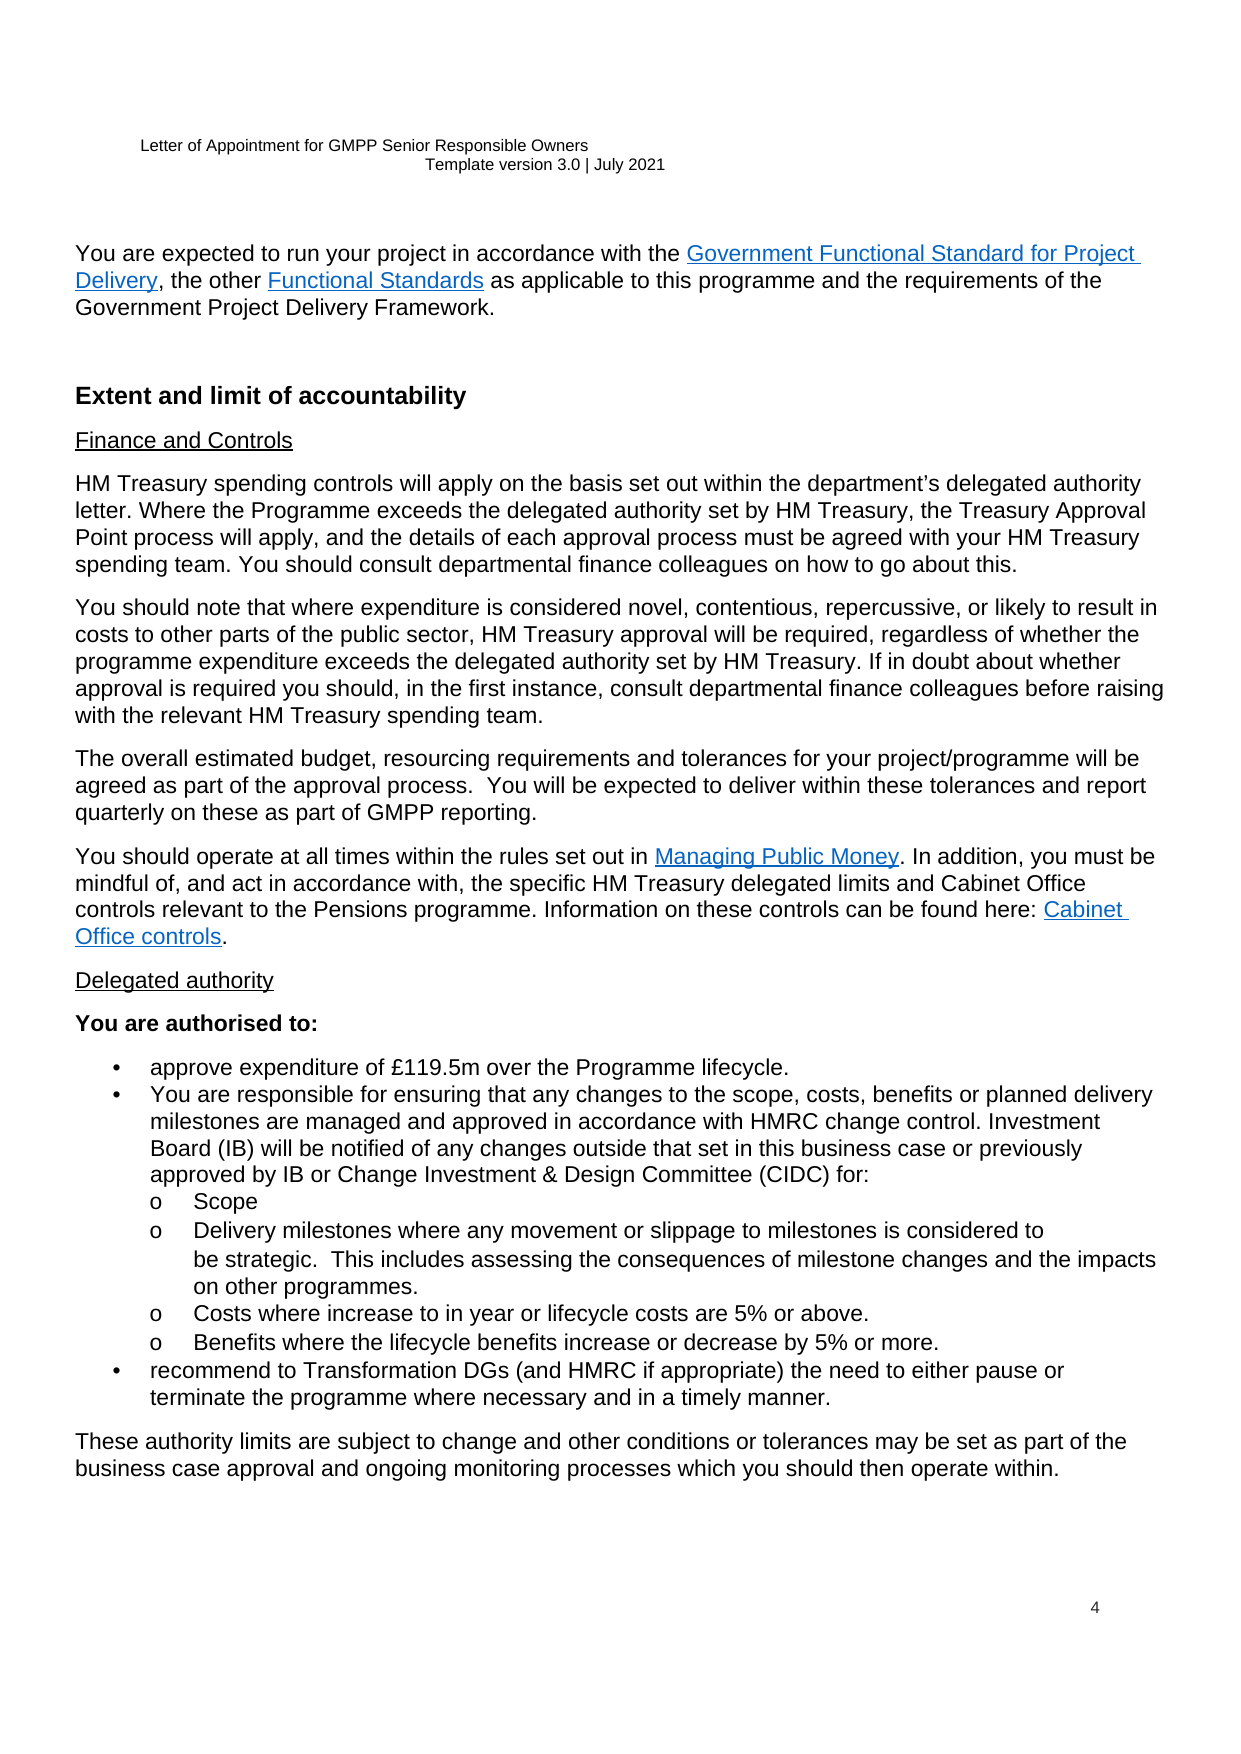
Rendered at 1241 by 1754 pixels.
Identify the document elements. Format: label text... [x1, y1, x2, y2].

text HM Treasury spending controls will apply on the basis set out within the department’s delegated authority letter. Where the Programme exceeds the delegated authority set by HM Treasury, the Treasury Approval Point process will apply, and the details of each approval process must be agreed with your HM Treasury spending team. You should consult departmental finance colleagues on how to go about this. [75, 470, 1165, 577]
list Delivery milestones where any movement or slippage to milestones is considered to be strategic. This includes assessing the consequences of milestone changes and the impacts on other programmes. [149, 1217, 1165, 1299]
list You are responsible for ensuring that any changes to the scope, costs, benefits or planned delivery milestones are managed and approved in accordance with HMRC change control. Investment Board (IB) will be notified of any changes outside that set in this business case or previously approved by IB or Change Investment & Design Committee (CIDC) for: [112, 1081, 1165, 1188]
text You are authorised to: [75, 1010, 1165, 1037]
list approve expenditure of £119.5m over the Programme lifecycle. [112, 1054, 1165, 1080]
list Benefits where the lifecycle benefits increase or decrease by 5% or more. [149, 1329, 1165, 1357]
text Finance and Controls [75, 427, 1165, 453]
text The overall estimated budget, resourcing requirements and tolerances for your project/programme will be agreed as part of the approval process. You will be expected to deliver within these tolerances and report quarterly on these as part of GMPP reporting. [75, 745, 1165, 826]
text You should operate at all times within the rules set out in Managing Public Money. In addition, you must be mindful of, and act in accordance with, the specific HM Treasury delegated limits and Cabinet Office controls relevant to the Pensions programme. Information on these controls can be found here: Cabinet Office controls. [75, 843, 1165, 950]
text Extent and limit of accountability [75, 381, 1165, 409]
text Delegated authority [75, 967, 1165, 993]
list Scope [149, 1188, 1165, 1217]
text You should note that where expenditure is considered novel, contentious, repercussive, or likely to result in costs to other parts of the public sector, HM Treasury approval will be required, regardless of whether the programme expenditure exceeds the delegated authority set by HM Treasury. If in doubt about whether approval is required you should, in the first instance, consult departmental finance colleagues before raising with the relevant HM Treasury spending team. [75, 594, 1165, 728]
list Costs where increase to in year or lifecycle costs are 5% or above. [149, 1300, 1165, 1328]
list recommend to Transformation DGs (and HMRC if appropriate) the need to either pause or terminate the programme where necessary and in a timely manner. [112, 1357, 1165, 1411]
text These authority limits are subject to change and other conditions or tolerances may be set as part of the business case approval and ongoing monitoring processes which you should then operate within. [75, 1428, 1165, 1481]
text You are expected to run your project in accordance with the Government Functional Standard for Project Delivery, the other Functional Standards as applicable to this programme and the requirements of the Government Project Delivery Framework. [75, 240, 1165, 320]
